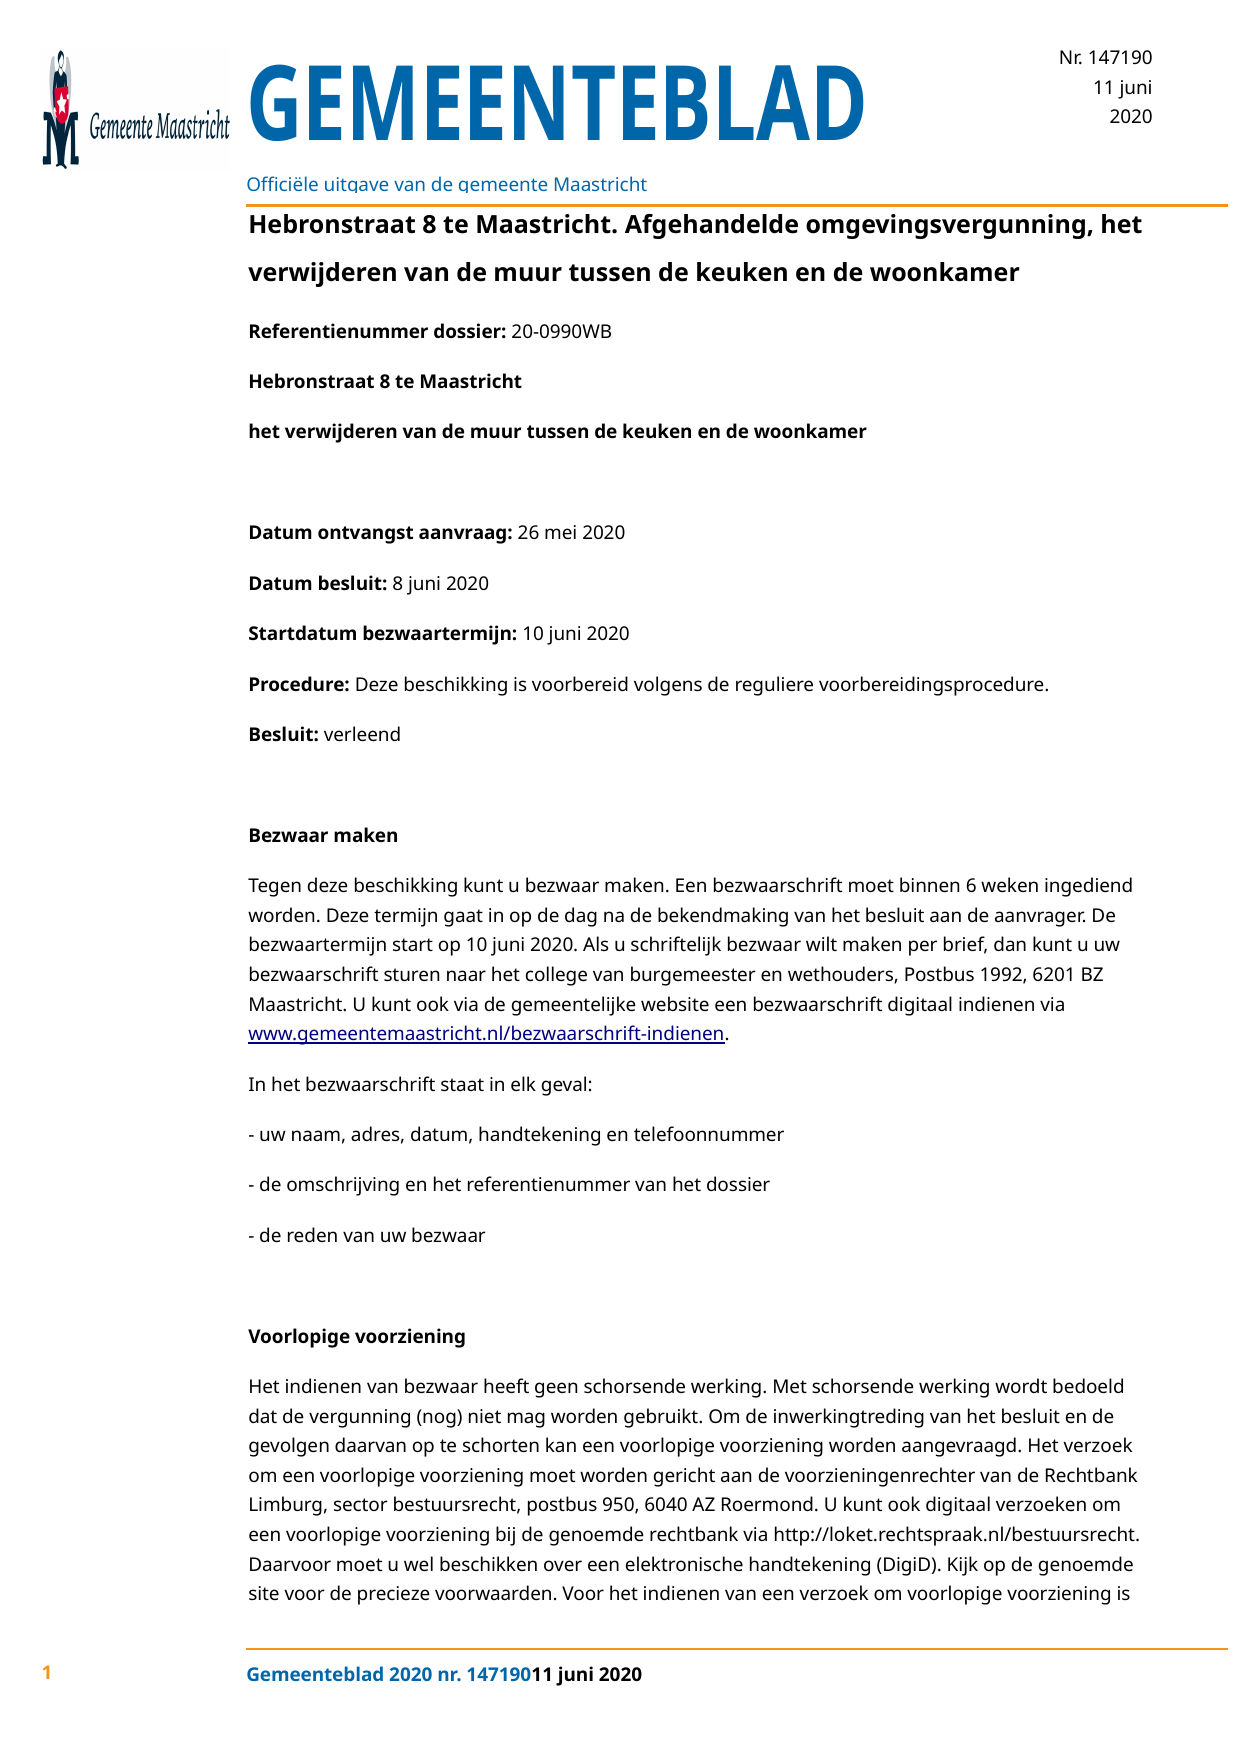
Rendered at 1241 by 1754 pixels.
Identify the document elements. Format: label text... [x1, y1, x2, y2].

text Datum ontvangst aanvraag: 26 mei 2020 [248, 519, 1152, 545]
text Procedure: Deze beschikking is voorbereid volgens de reguliere voorbereidingsprocedure. [248, 671, 1152, 697]
text In het bezwaarschrift staat in elk geval: [248, 1071, 1152, 1097]
text Referentienummer dossier: 20-0990WB [248, 318, 1152, 344]
text - de reden van uw bezwaar [248, 1222, 1152, 1248]
text Hebronstraat 8 te Maastricht. Afgehandelde omgevingsvergunning, het verwijderen van de muur tussen de keuken en de woonkamer [248, 207, 1152, 288]
text Tegen deze beschikking kunt u bezwaar maken. Een bezwaarschrift moet binnen 6 weken ingediend worden. Deze termijn gaat in op de dag na de bekendmaking van het besluit aan de aanvrager. De bezwaartermijn start op 10 juni 2020. Als u schriftelijk bezwaar wilt maken per brief, dan kunt u uw bezwaarschrift sturen naar het college van burgemeester en wethouders, Postbus 1992, 6201 BZ Maastricht. U kunt ook via de gemeentelijke website een bezwaarschrift digitaal indienen via www.gemeentemaastricht.nl/bezwaarschrift-indienen. [248, 872, 1152, 1046]
text Voorlopige voorziening [248, 1323, 1152, 1349]
text Datum besluit: 8 juni 2020 [248, 570, 1152, 596]
text het verwijderen van de muur tussen de keuken en de woonkamer [248, 419, 1152, 444]
text Startdatum bezwaartermijn: 10 juni 2020 [248, 620, 1152, 646]
text Het indienen van bezwaar heeft geen schorsende werking. Met schorsende werking wordt bedoeld dat de vergunning (nog) niet mag worden gebruikt. Om de inwerkingtreding van het besluit en de gevolgen daarvan op te schorten kan een voorlopige voorziening worden aangevraagd. Het verzoek om een voorlopige voorziening moet worden gericht aan de voorzieningenrechter van de Rechtbank Limburg, sector bestuursrecht, postbus 950, 6040 AZ Roermond. U kunt ook digitaal verzoeken om een voorlopige voorziening bij de genoemde rechtbank via http://loket.rechtspraak.nl/bestuursrecht. Daarvoor moet u wel beschikken over een elektronische handtekening (DigiD). Kijk op de genoemde site voor de precieze voorwaarden. Voor het indienen van een verzoek om voorlopige voorziening is [248, 1373, 1152, 1606]
text - de omschrijving en het referentienummer van het dossier [248, 1172, 1152, 1197]
text - uw naam, adres, datum, handtekening en telefoonnummer [248, 1121, 1152, 1147]
text Besluit: verleend [248, 721, 1152, 747]
text Hebronstraat 8 te Maastricht [248, 368, 1152, 394]
text Bezwaar maken [248, 822, 1152, 848]
picture [41, 47, 231, 172]
